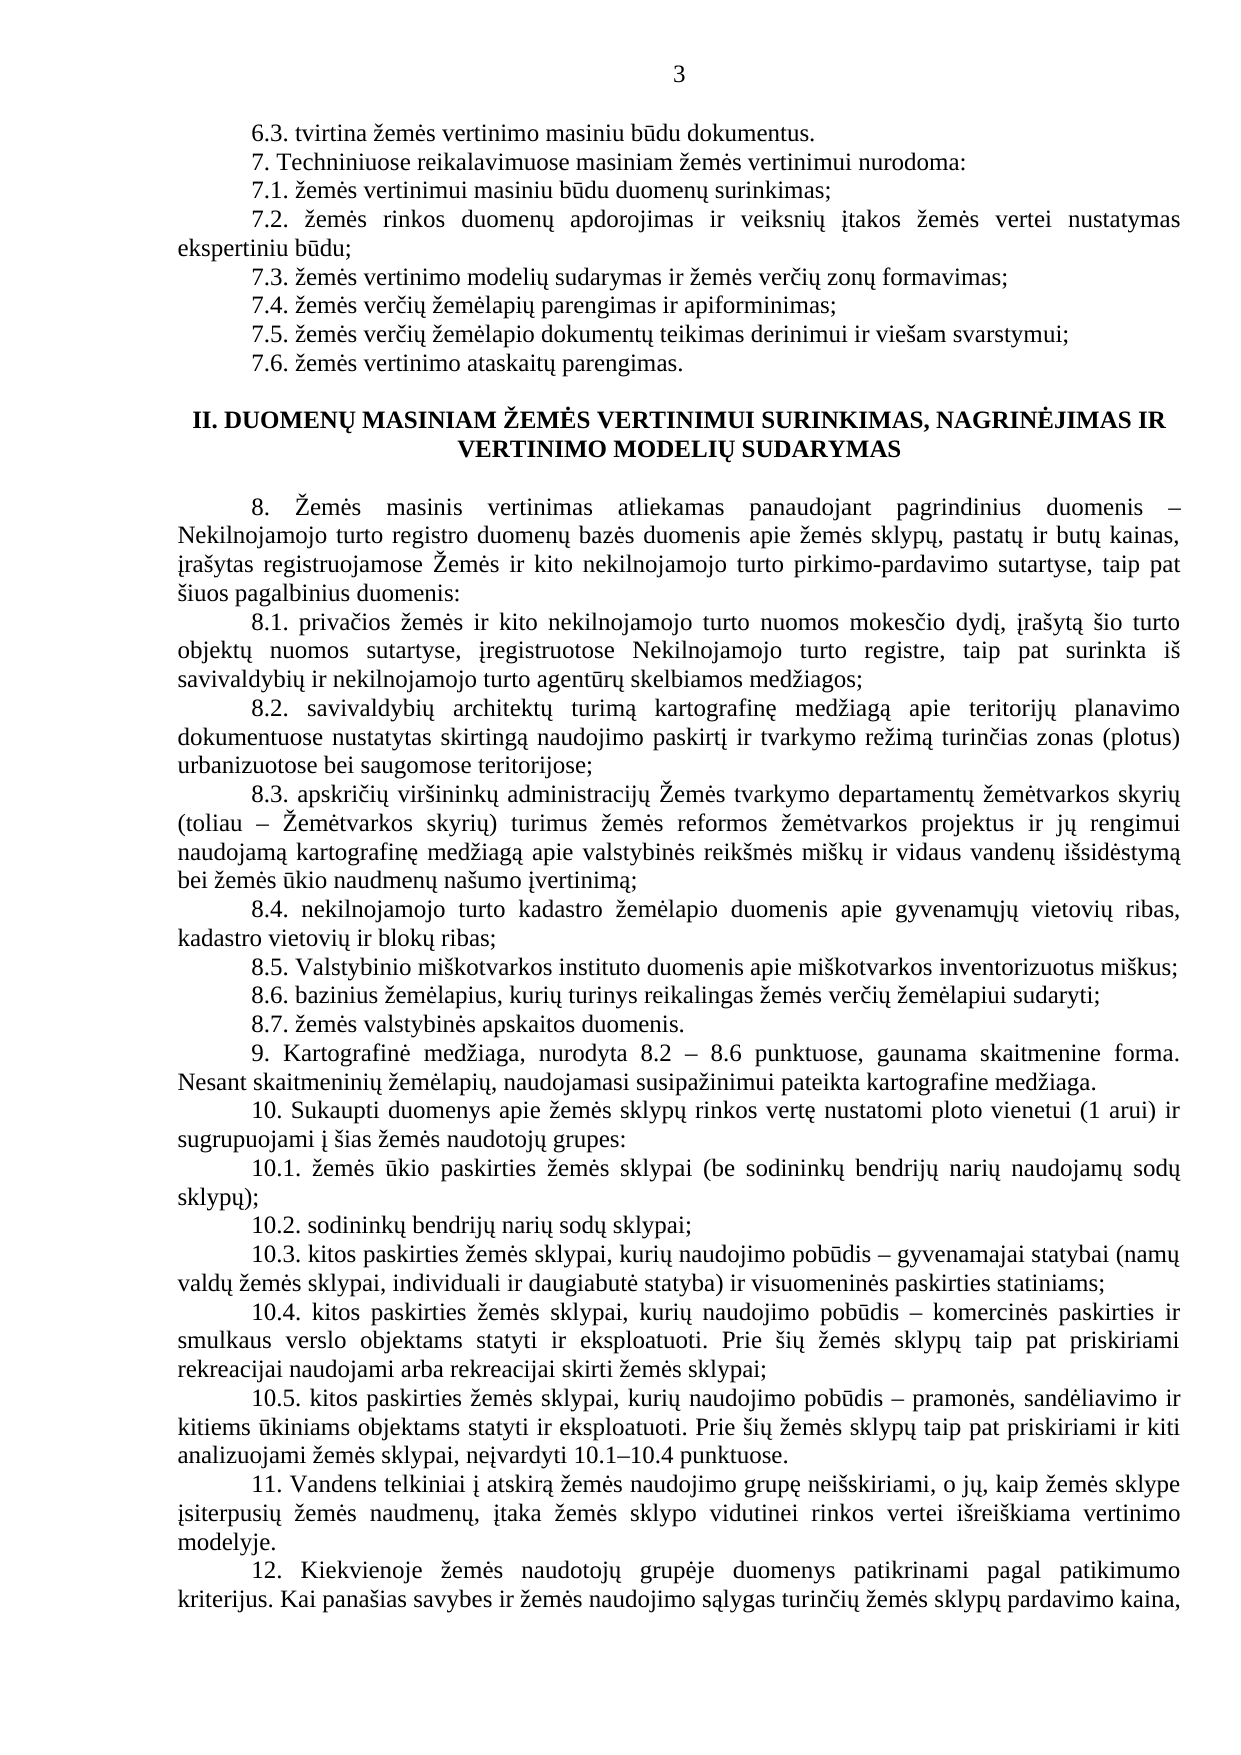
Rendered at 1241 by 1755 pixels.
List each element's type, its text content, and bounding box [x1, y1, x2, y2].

text 8.3. apskričių viršininkų administracijų Žemės tvarkymo departamentų žemėtvarkos skyrių (toliau – Žemėtvarkos skyrių) turimus žemės reformos žemėtvarkos projektus ir jų rengimui naudojamą kartografinę medžiagą apie valstybinės reikšmės miškų ir vidaus vandenų išsidėstymą bei žemės ūkio naudmenų našumo įvertinimą; [177, 779, 1181, 894]
text 8.4. nekilnojamojo turto kadastro žemėlapio duomenis apie gyvenamųjų vietovių ribas, kadastro vietovių ir blokų ribas; [177, 894, 1181, 952]
text 10.3. kitos paskirties žemės sklypai, kurių naudojimo pobūdis – gyvenamajai statybai (namų valdų žemės sklypai, individuali ir daugiabutė statyba) ir visuomeninės paskirties statiniams; [177, 1239, 1181, 1297]
text 10.1. žemės ūkio paskirties žemės sklypai (be sodininkų bendrijų narių naudojamų sodų sklypų); [177, 1153, 1181, 1211]
text 9. Kartografinė medžiaga, nurodyta 8.2 – 8.6 punktuose, gaunama skaitmenine forma. Nesant skaitmeninių žemėlapių, naudojamasi susipažinimui pateikta kartografine medžiaga. [177, 1038, 1181, 1096]
text 10.5. kitos paskirties žemės sklypai, kurių naudojimo pobūdis – pramonės, sandėliavimo ir kitiems ūkiniams objektams statyti ir eksploatuoti. Prie šių žemės sklypų taip pat priskiriami ir kiti analizuojami žemės sklypai, neįvardyti 10.1–10.4 punktuose. [177, 1383, 1181, 1469]
text 6.3. tvirtina žemės vertinimo masiniu būdu dokumentus. [177, 118, 1181, 147]
text 8.6. bazinius žemėlapius, kurių turinys reikalingas žemės verčių žemėlapiui sudaryti; [177, 981, 1181, 1009]
text 10. Sukaupti duomenys apie žemės sklypų rinkos vertę nustatomi ploto vienetui (1 arui) ir sugrupuojami į šias žemės naudotojų grupes: [177, 1096, 1181, 1153]
text 8.7. žemės valstybinės apskaitos duomenis. [177, 1009, 1181, 1038]
text 7.5. žemės verčių žemėlapio dokumentų teikimas derinimui ir viešam svarstymui; [177, 319, 1181, 348]
text 10.2. sodininkų bendrijų narių sodų sklypai; [177, 1211, 1181, 1239]
text II. duomenų masiniam žemės vertinimui surinkimas, nagrinėjimas ir vertinimo modelių sudarymas [177, 406, 1181, 463]
text 7.3. žemės vertinimo modelių sudarymas ir žemės verčių zonų formavimas; [177, 262, 1181, 291]
text 11. Vandens telkiniai į atskirą žemės naudojimo grupę neišskiriami, o jų, kaip žemės sklype įsiterpusių žemės naudmenų, įtaka žemės sklypo vidutinei rinkos vertei išreiškiama vertinimo modelyje. [177, 1469, 1181, 1556]
text 7. Techniniuose reikalavimuose masiniam žemės vertinimui nurodoma: [177, 147, 1181, 176]
text 8.5. Valstybinio miškotvarkos instituto duomenis apie miškotvarkos inventorizuotus miškus; [177, 952, 1181, 981]
text 8. Žemės masinis vertinimas atliekamas panaudojant pagrindinius duomenis – Nekilnojamojo turto registro duomenų bazės duomenis apie žemės sklypų, pastatų ir butų kainas, įrašytas registruojamose Žemės ir kito nekilnojamojo turto pirkimo-pardavimo sutartyse, taip pat šiuos pagalbinius duomenis: [177, 492, 1181, 607]
text 7.2. žemės rinkos duomenų apdorojimas ir veiksnių įtakos žemės vertei nustatymas ekspertiniu būdu; [177, 204, 1181, 262]
text 7.4. žemės verčių žemėlapių parengimas ir apiforminimas; [177, 291, 1181, 319]
text 8.2. savivaldybių architektų turimą kartografinę medžiagą apie teritorijų planavimo dokumentuose nustatytas skirtingą naudojimo paskirtį ir tvarkymo režimą turinčias zonas (plotus) urbanizuotose bei saugomose teritorijose; [177, 693, 1181, 779]
text 7.1. žemės vertinimui masiniu būdu duomenų surinkimas; [177, 176, 1181, 204]
text 12. Kiekvienoje žemės naudotojų grupėje duomenys patikrinami pagal patikimumo kriterijus. Kai panašias savybes ir žemės naudojimo sąlygas turinčių žemės sklypų pardavimo kaina, [177, 1556, 1181, 1613]
text 10.4. kitos paskirties žemės sklypai, kurių naudojimo pobūdis – komercinės paskirties ir smulkaus verslo objektams statyti ir eksploatuoti. Prie šių žemės sklypų taip pat priskiriami rekreacijai naudojami arba rekreacijai skirti žemės sklypai; [177, 1297, 1181, 1383]
text 8.1. privačios žemės ir kito nekilnojamojo turto nuomos mokesčio dydį, įrašytą šio turto objektų nuomos sutartyse, įregistruotose Nekilnojamojo turto registre, taip pat surinkta iš savivaldybių ir nekilnojamojo turto agentūrų skelbiamos medžiagos; [177, 607, 1181, 693]
text 7.6. žemės vertinimo ataskaitų parengimas. [177, 348, 1181, 377]
